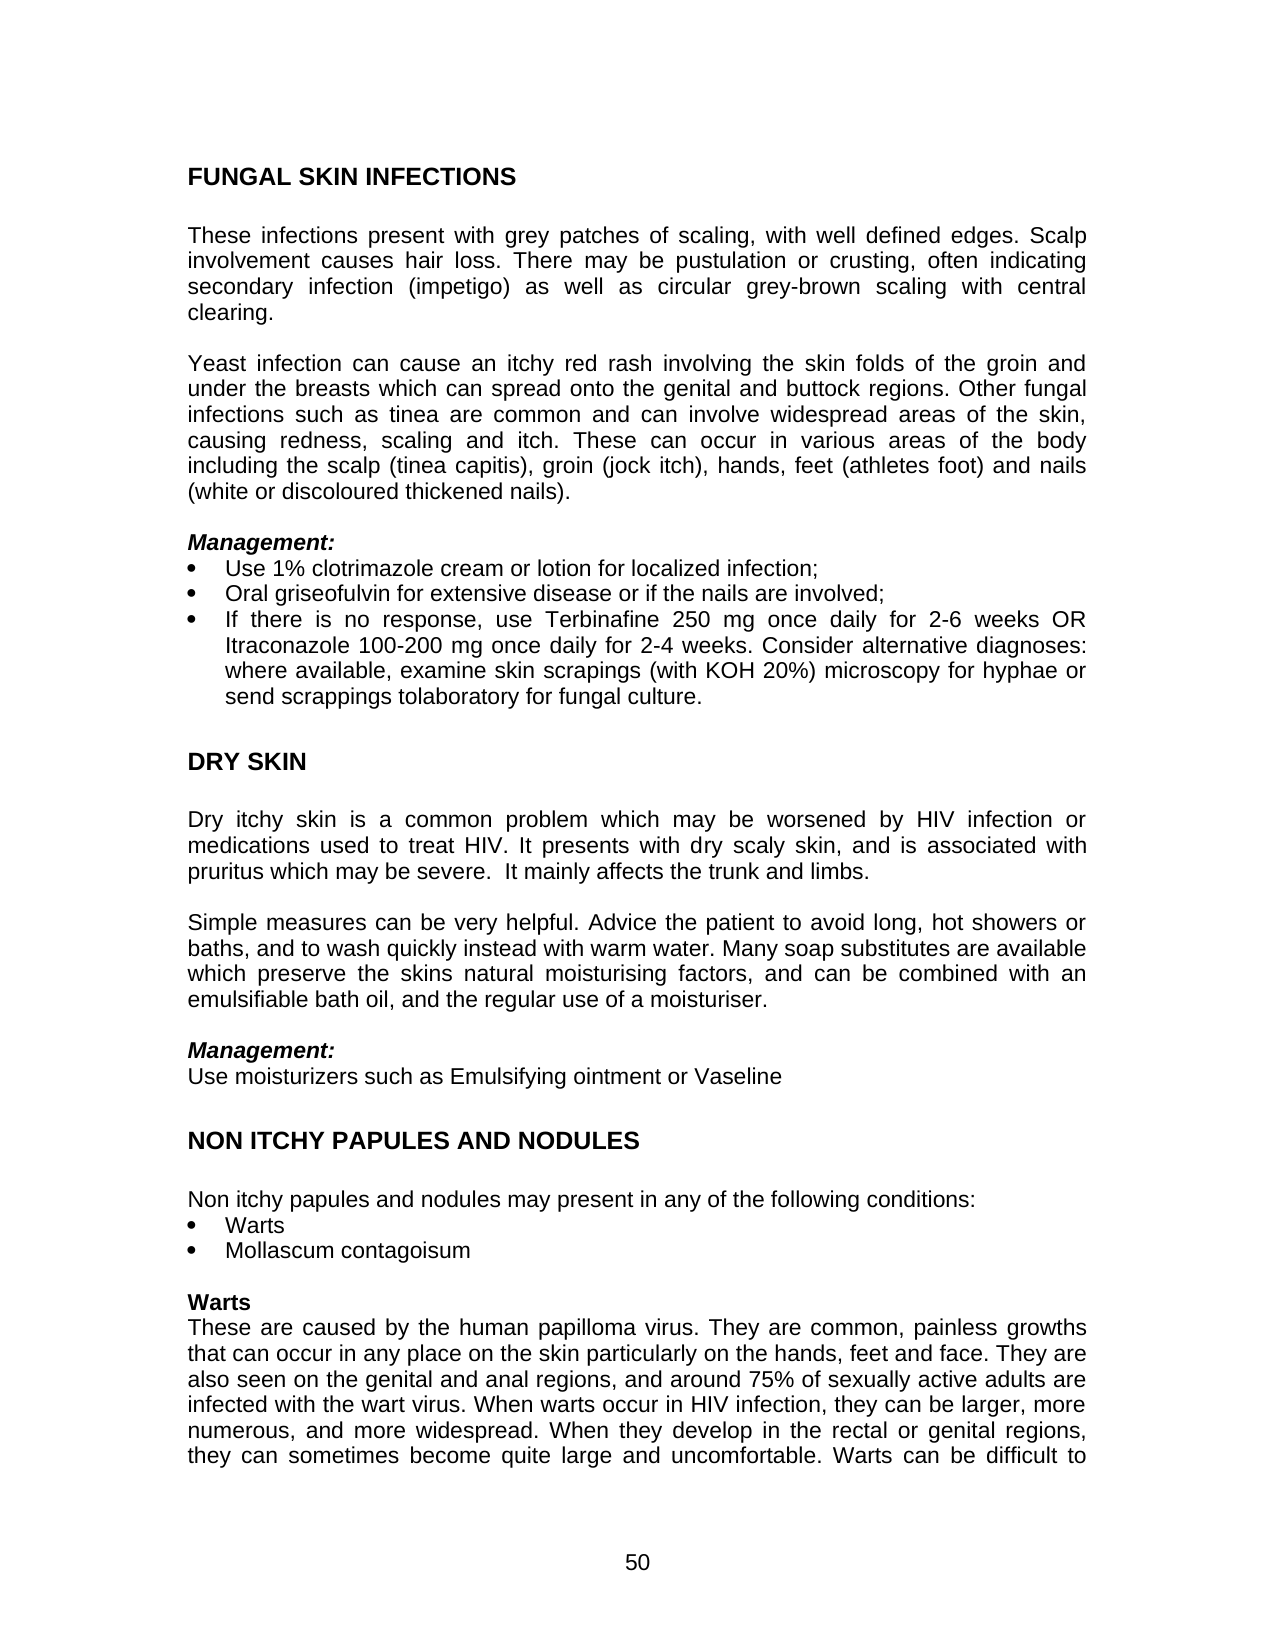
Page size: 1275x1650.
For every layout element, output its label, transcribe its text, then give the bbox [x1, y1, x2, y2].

subtitle DRY SKIN [187, 747, 1087, 775]
subtitle FUNGAL SKIN INFECTIONS [187, 162, 1087, 190]
list Use 1% clotrimazole cream or lotion for localized infection; [187, 555, 1087, 581]
list Mollascum contagoisum [187, 1238, 1087, 1264]
list If there is no response, use Terbinafine 250 mg once daily for 2-6 weeks OR Itraconazole 100-200 mg once daily for 2-4 weeks. Consider alternative diagnoses: where available, examine skin scrapings (with KOH 20%) microscopy for hyphae or send scrappings tolaboratory for fungal culture. [187, 607, 1087, 709]
text These are caused by the human papilloma virus. They are common, painless growths that can occur in any place on the skin particularly on the hands, feet and face. They are also seen on the genital and anal regions, and around 75% of sexually active adults are infected with the wart virus. When warts occur in HIV infection, they can be larger, more numerous, and more widespread. When they develop in the rectal or genital regions, they can sometimes become quite large and uncomfortable. Warts can be difficult to [187, 1315, 1087, 1469]
list Warts [187, 1212, 1087, 1238]
text Non itchy papules and nodules may present in any of the following conditions: [187, 1187, 1087, 1212]
list Oral griseofulvin for extensive disease or if the nails are involved; [187, 581, 1087, 607]
text Use moisturizers such as Emulsifying ointment or Vaseline [187, 1063, 1087, 1089]
text Dry itchy skin is a common problem which may be worsened by HIV infection or medications used to treat HIV. It presents with dry scaly skin, and is associated with pruritus which may be severe. It mainly affects the trunk and limbs. [187, 807, 1087, 884]
text Management: [187, 530, 1087, 555]
text Management: [187, 1038, 1087, 1063]
text Warts [187, 1289, 1087, 1315]
text These infections present with grey patches of scaling, with well defined edges. Scalp involvement causes hair loss. There may be pustulation or crusting, often indicating secondary infection (impetigo) as well as circular grey-brown scaling with central clearing. [187, 222, 1087, 325]
subtitle NON ITCHY PAPULES AND NODULES [187, 1127, 1087, 1155]
text Simple measures can be very helpful. Advice the patient to avoid long, hot showers or baths, and to wash quickly instead with warm water. Many soap substitutes are available which preserve the skins natural moisturising factors, and can be combined with an emulsifiable bath oil, and the regular use of a moisturiser. [187, 909, 1087, 1012]
text Yeast infection can cause an itchy red rash involving the skin folds of the groin and under the breasts which can spread onto the genital and buttock regions. Other fungal infections such as tinea are common and can involve widespread areas of the skin, causing redness, scaling and itch. These can occur in various areas of the body including the scalp (tinea capitis), groin (jock itch), hands, feet (athletes foot) and nails (white or discoloured thickened nails). [187, 350, 1087, 504]
